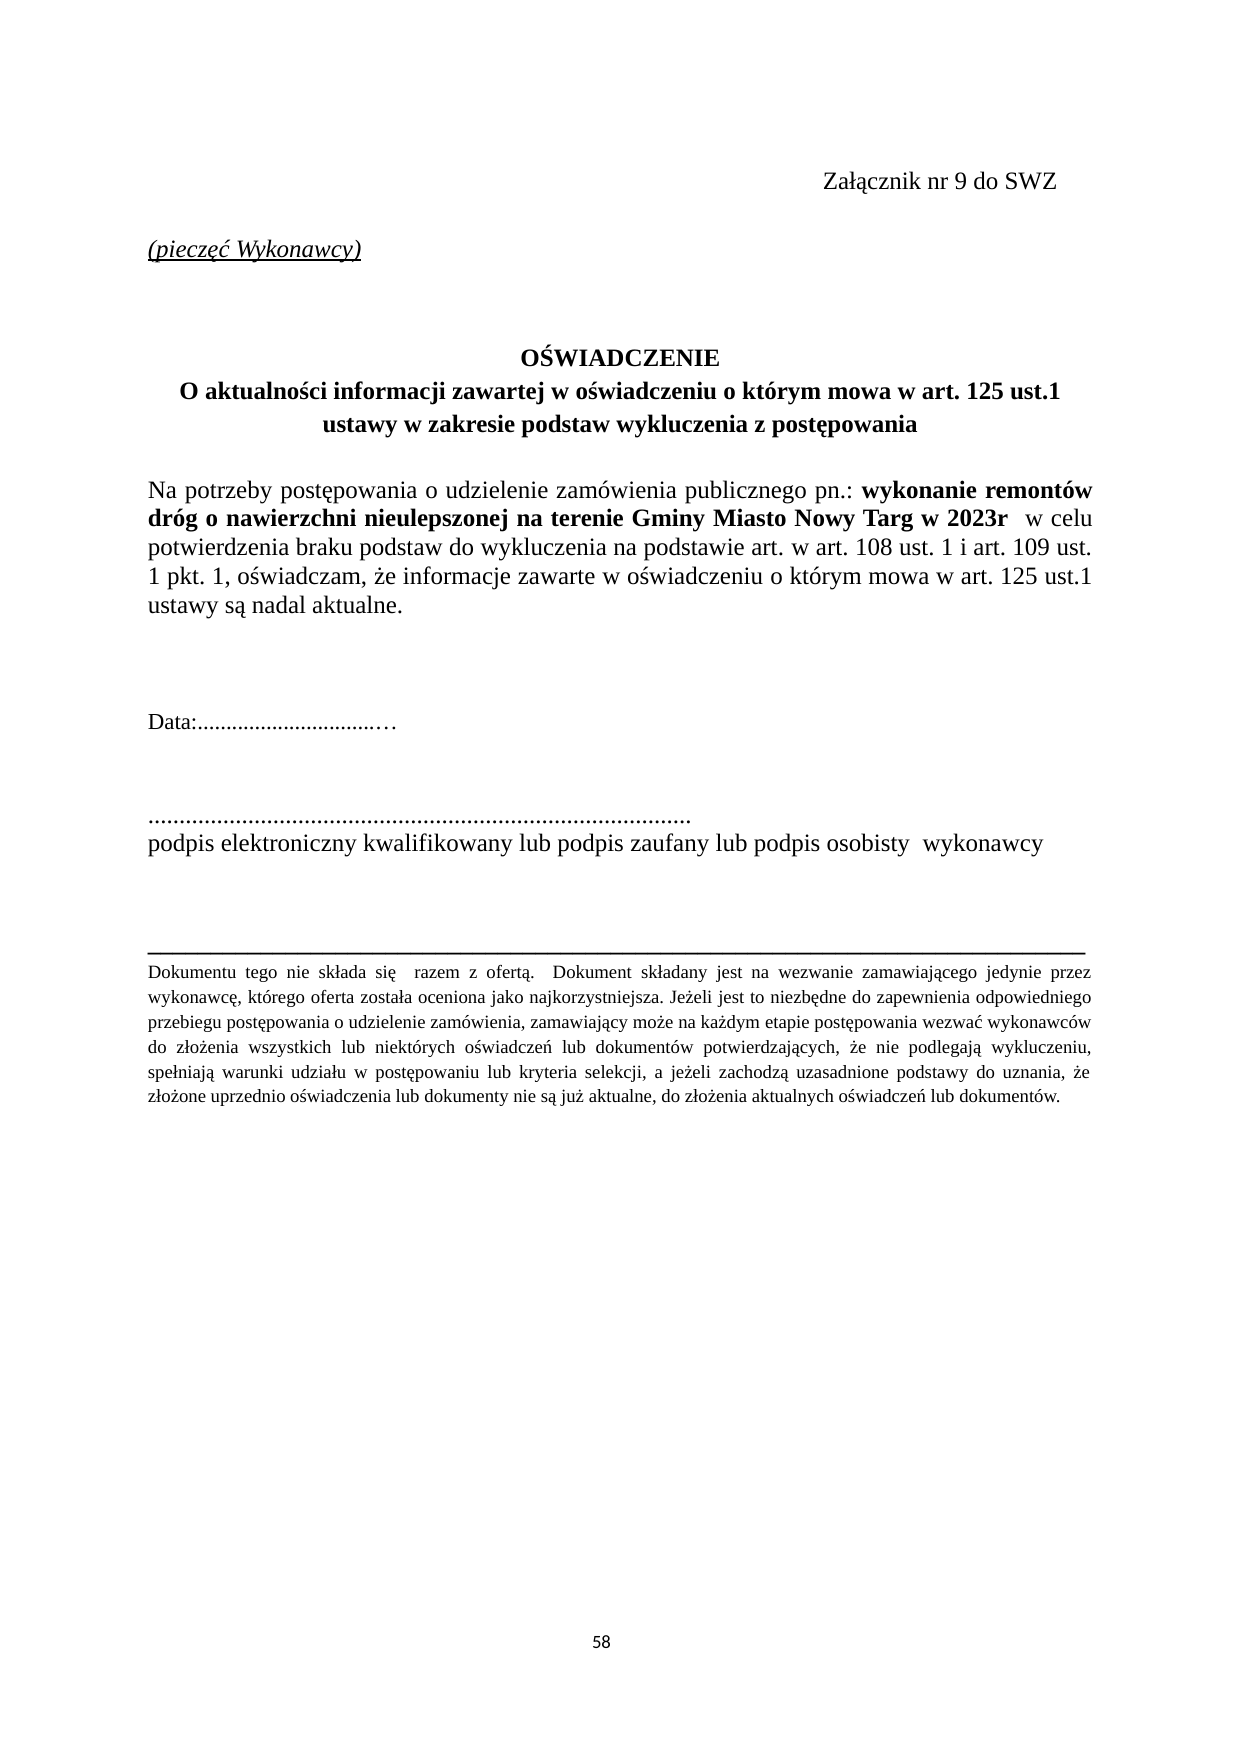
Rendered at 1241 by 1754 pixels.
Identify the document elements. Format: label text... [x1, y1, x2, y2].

subtitle O aktualności informacji zawartej w oświadczeniu o którym mowa w art. 125 ust.1 ustawy w zakresie podstaw wykluczenia z postępowania [148, 376, 1093, 437]
subtitle OŚWIADCZENIE [148, 343, 1093, 371]
text (pieczęć Wykonawcy) [148, 234, 1093, 263]
text Na potrzeby postępowania o udzielenie zamówienia publicznego pn.: wykonanie remontów dróg o nawierzchni nieulepszonej na terenie Gminy Miasto Nowy Targ w 2023r w celu potwierdzenia braku podstaw do wykluczenia na podstawie art. w art. 108 ust. 1 i art. 109 ust. 1 pkt. 1, oświadczam, że informacje zawarte w oświadczeniu o którym mowa w art. 125 ust.1 ustawy są nadal aktualne. [148, 475, 1093, 618]
text Dokumentu tego nie składa się razem z ofertą. Dokument składany jest na wezwanie zamawiającego jedynie przez wykonawcę, którego oferta została oceniona jako najkorzystniejsza. Jeżeli jest to niezbędne do zapewnienia odpowiedniego przebiegu postępowania o udzielenie zamówienia, zamawiający może na każdym etapie postępowania wezwać wykonawców do złożenia wszystkich lub niektórych oświadczeń lub dokumentów potwierdzających, że nie podlegają wykluczeniu, spełniają warunki udziału w postępowaniu lub kryteria selekcji, a jeżeli zachodzą uzasadnione podstawy do uznania, że złożone uprzednio oświadczenia lub dokumenty nie są już aktualne, do złożenia aktualnych oświadczeń lub dokumentów. [148, 961, 1093, 1107]
text ....................................................................................... [148, 800, 1093, 828]
text podpis elektroniczny kwalifikowany lub podpis zaufany lub podpis osobisty wykonawcy [148, 828, 1093, 857]
text Załącznik nr 9 do SWZ [148, 166, 1093, 194]
text ___________________________________________________________________________ [148, 928, 1093, 957]
subtitle Data:...............................… [148, 708, 1093, 734]
